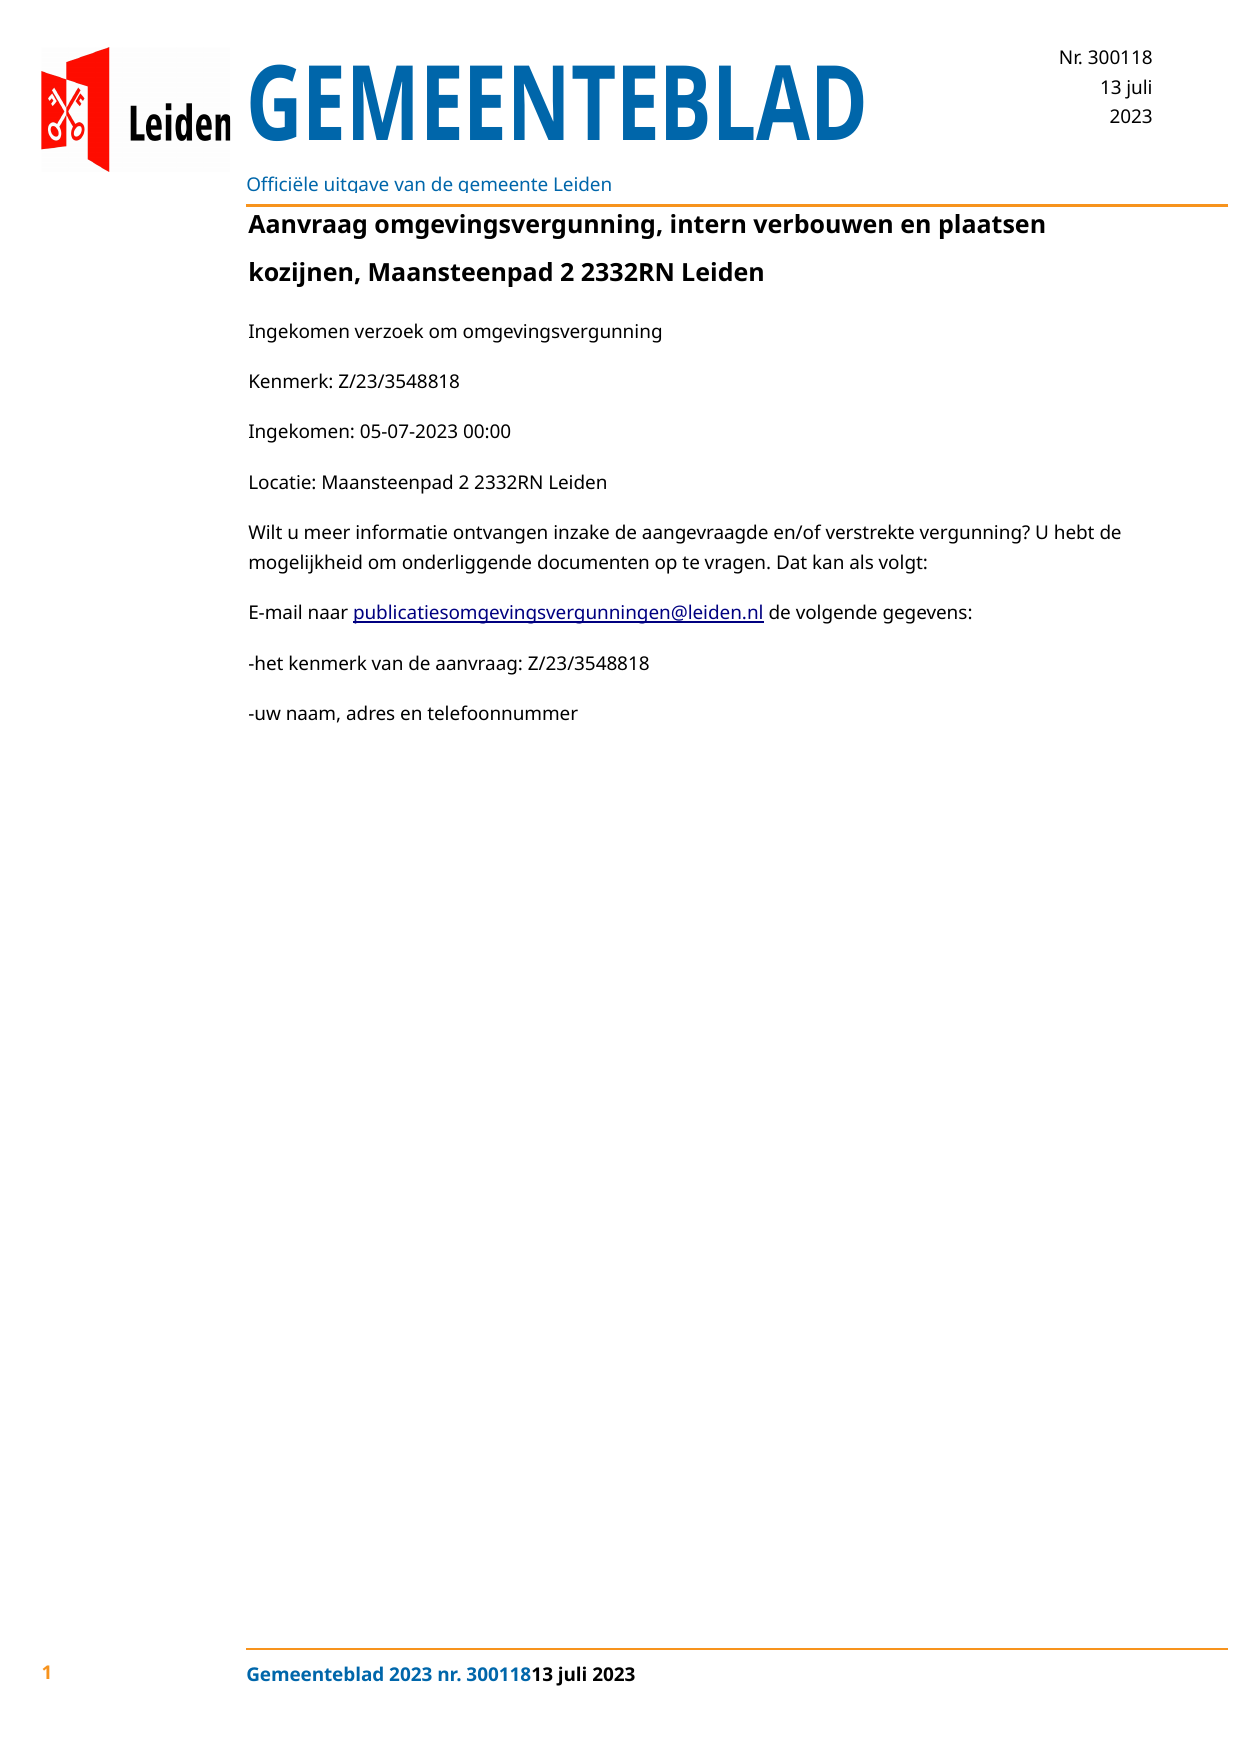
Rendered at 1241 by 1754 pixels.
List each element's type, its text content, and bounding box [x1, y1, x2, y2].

text Wilt u meer informatie ontvangen inzake de aangevraagde en/of verstrekte vergunning? U hebt de mogelijkheid om onderliggende documenten op te vragen. Dat kan als volgt: [248, 519, 1152, 575]
text Kenmerk: Z/23/3548818 [248, 368, 1152, 394]
text Locatie: Maansteenpad 2 2332RN Leiden [248, 469, 1152, 495]
text -uw naam, adres en telefoonnummer [248, 700, 1152, 726]
text Aanvraag omgevingsvergunning, intern verbouwen en plaatsen kozijnen, Maansteenpad 2 2332RN Leiden [248, 207, 1152, 288]
picture [41, 47, 231, 172]
text Ingekomen verzoek om omgevingsvergunning [248, 318, 1152, 344]
text Ingekomen: 05-07-2023 00:00 [248, 419, 1152, 444]
text E-mail naar publicatiesomgevingsvergunningen@leiden.nl de volgende gegevens: [248, 599, 1152, 625]
text -het kenmerk van de aanvraag: Z/23/3548818 [248, 650, 1152, 676]
